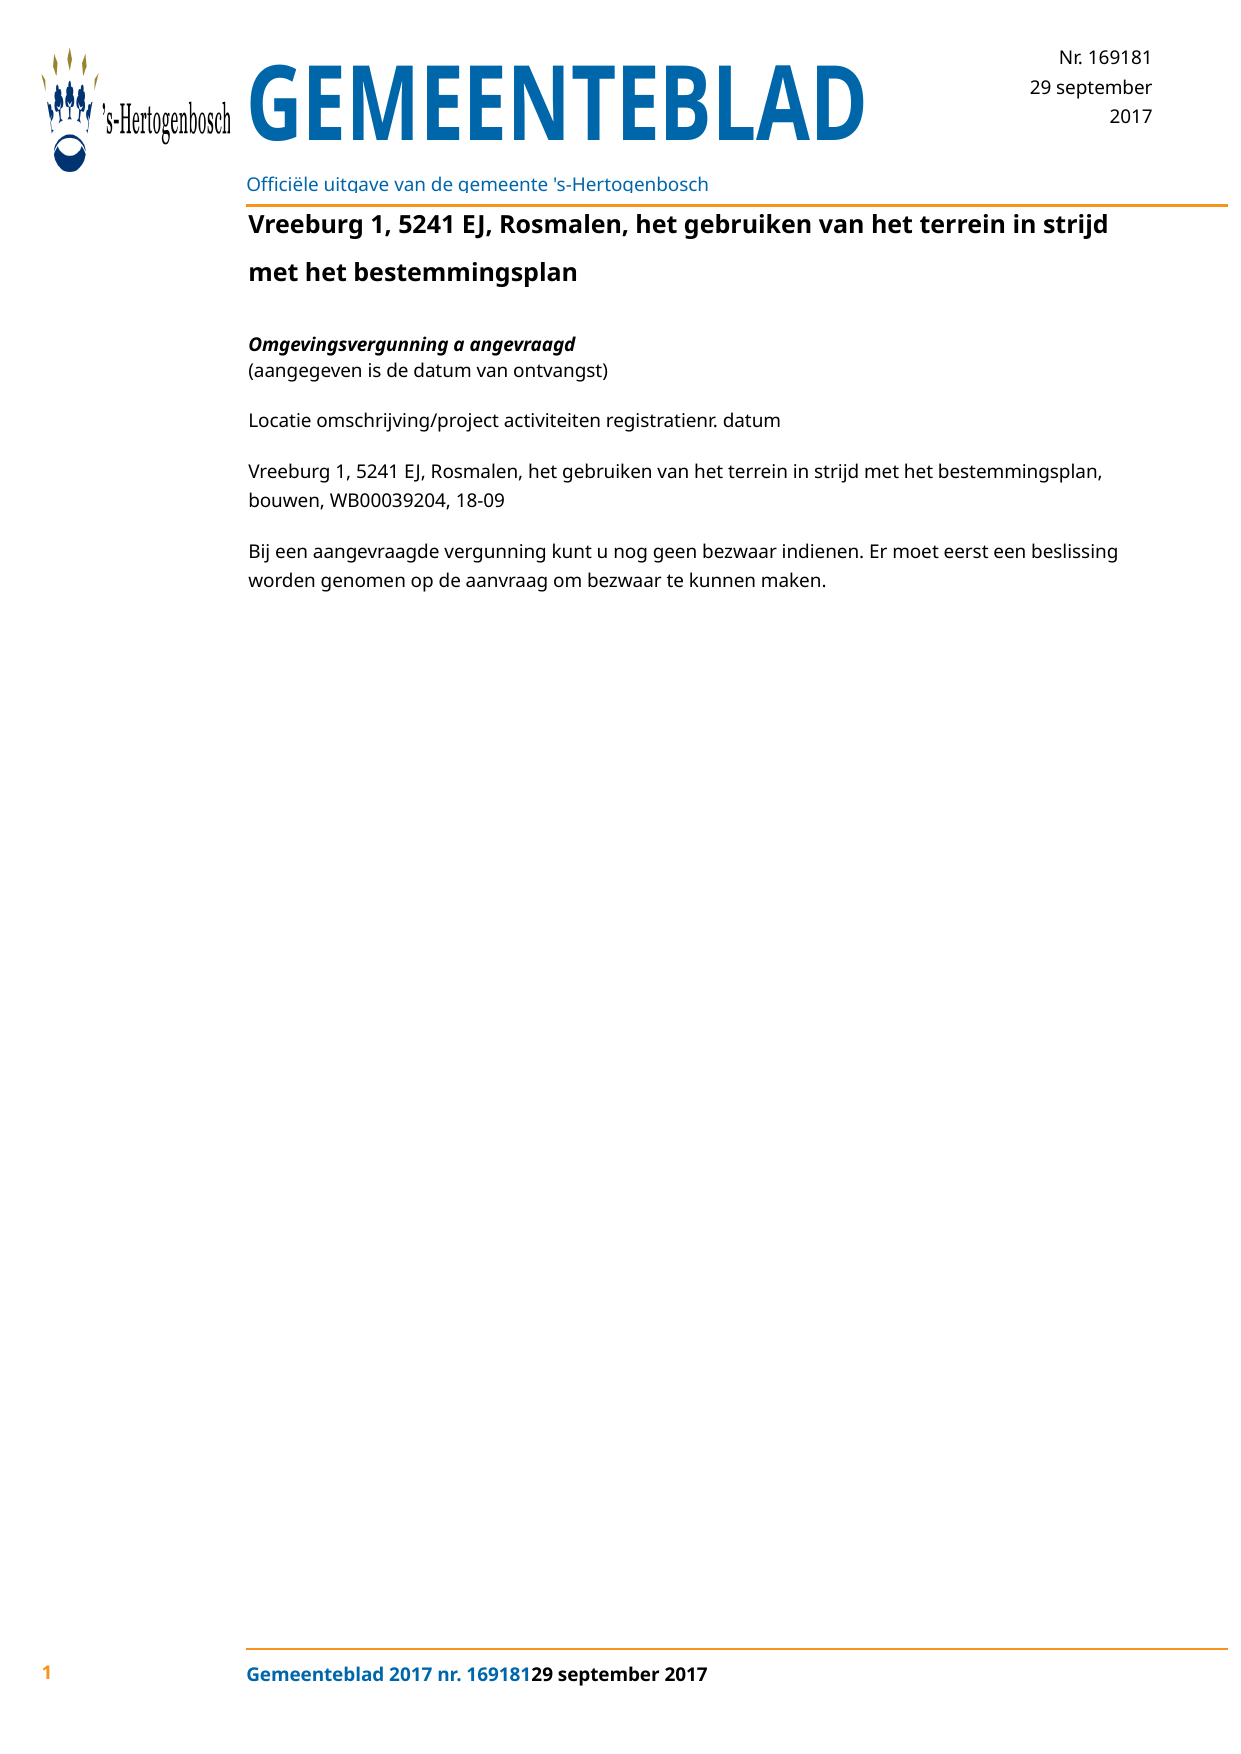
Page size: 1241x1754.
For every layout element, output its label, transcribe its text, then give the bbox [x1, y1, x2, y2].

picture [41, 47, 231, 172]
text Locatie omschrijving/project activiteiten registratienr. datum [248, 408, 1152, 433]
text Vreeburg 1, 5241 EJ, Rosmalen, het gebruiken van het terrein in strijd met het bestemmingsplan [248, 207, 1152, 288]
text Vreeburg 1, 5241 EJ, Rosmalen, het gebruiken van het terrein in strijd met het bestemmingsplan, bouwen, WB00039204, 18-09 [248, 458, 1152, 513]
text Bij een aangevraagde vergunning kunt u nog geen bezwaar indienen. Er moet eerst een beslissing worden genomen op de aanvraag om bezwaar te kunnen maken. [248, 538, 1152, 593]
text Omgevingsvergunning a angevraagd [248, 331, 1152, 357]
text (aangegeven is de datum van ontvangst) [248, 357, 1152, 383]
